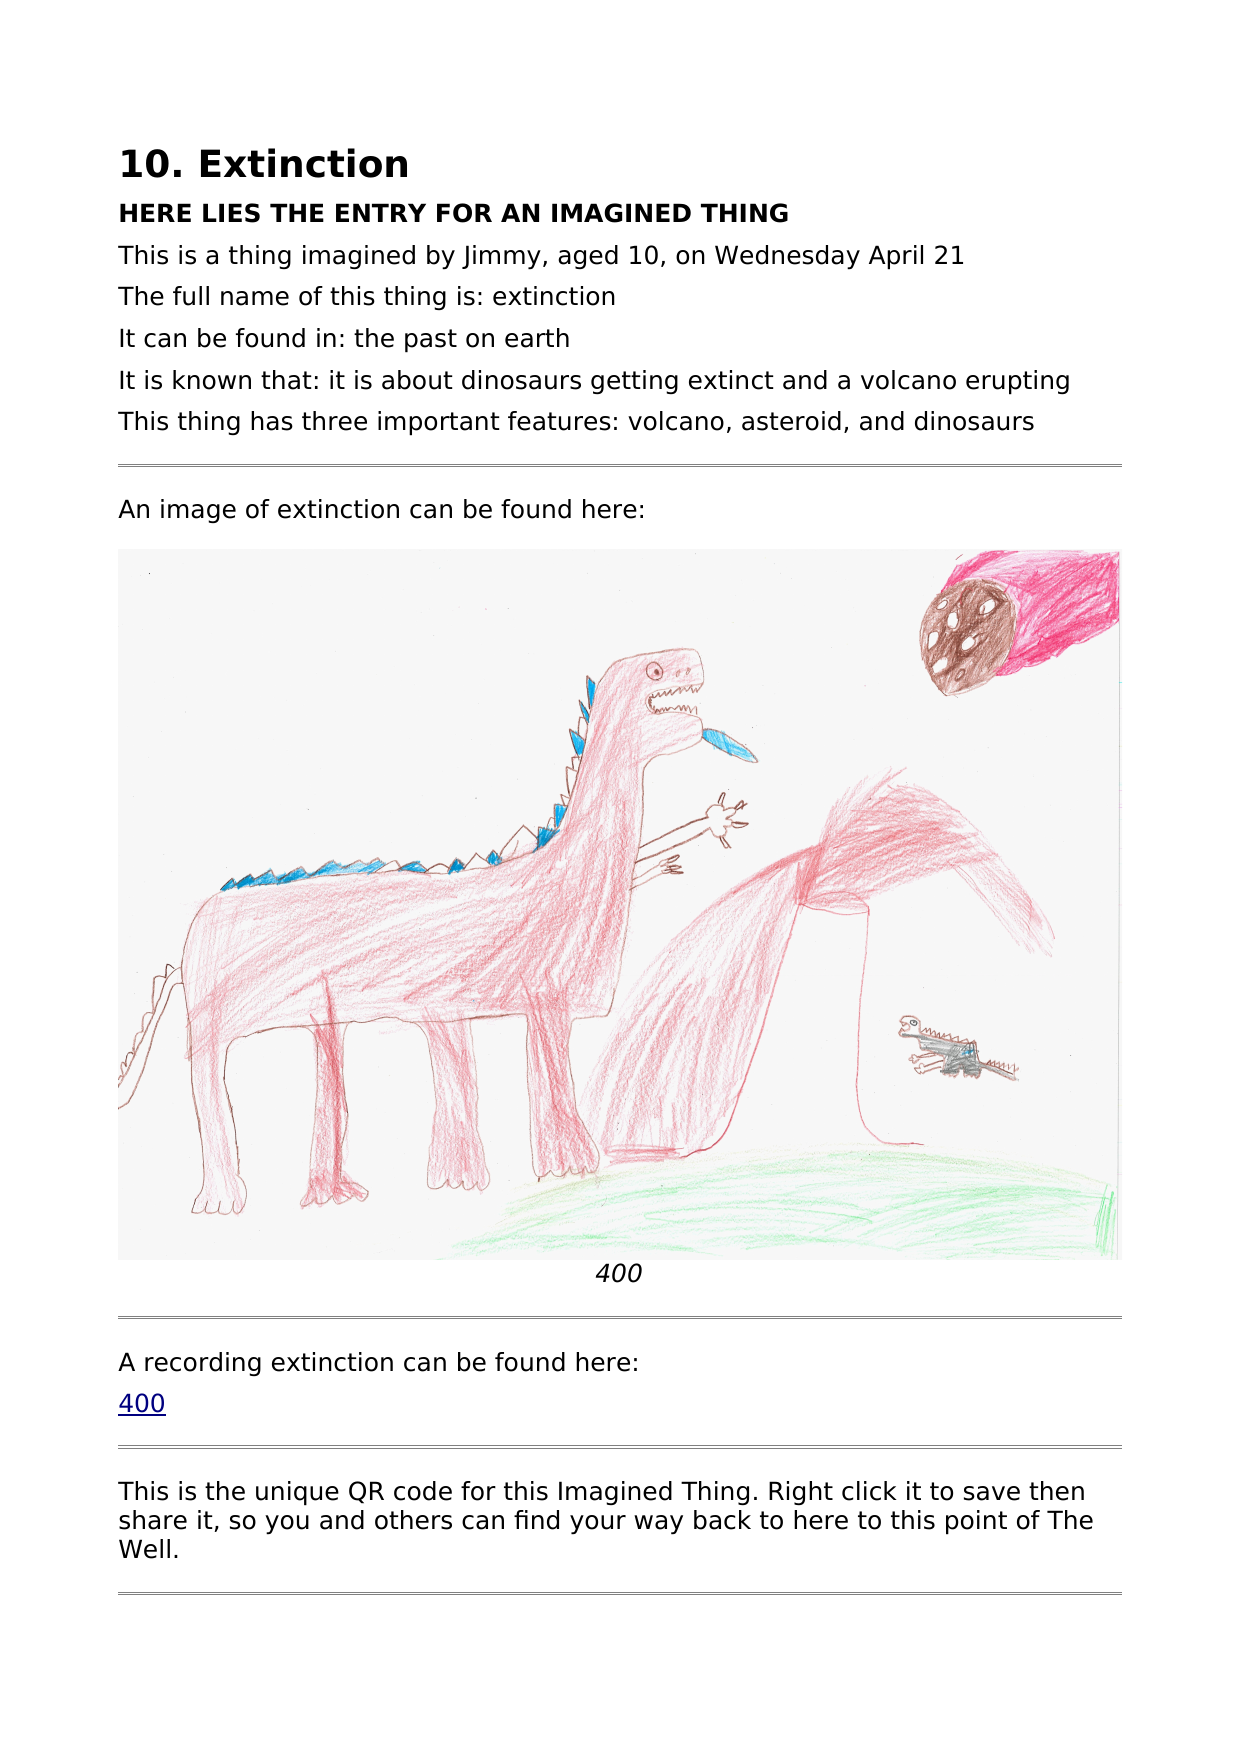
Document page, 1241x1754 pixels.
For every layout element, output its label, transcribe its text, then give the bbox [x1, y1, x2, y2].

text This thing has three important features: volcano, asteroid, and dinosaurs [118, 408, 1122, 437]
text An image of extinction can be found here: [118, 496, 1122, 525]
text 400 [118, 1389, 1122, 1418]
text This is the unique QR code for this Imagined Thing. Right click it to save then share it, so you and others can find your way back to here to this point of The Well. [118, 1477, 1122, 1565]
text The full name of this thing is: extinction [118, 283, 1122, 312]
text It can be found in: the past on earth [118, 324, 1122, 353]
picture [118, 549, 1123, 1260]
text It is known that: it is about dinosaurs getting extinct and a volcano erupting [118, 366, 1122, 395]
text 400 [118, 1260, 1122, 1289]
text A recording extinction can be found here: [118, 1348, 1122, 1377]
text This is a thing imagined by Jimmy, aged 10, on Wednesday April 21 [118, 241, 1122, 270]
text HERE LIES THE ENTRY FOR AN IMAGINED THING [118, 199, 1122, 228]
subtitle 10. Extinction [118, 143, 1122, 187]
